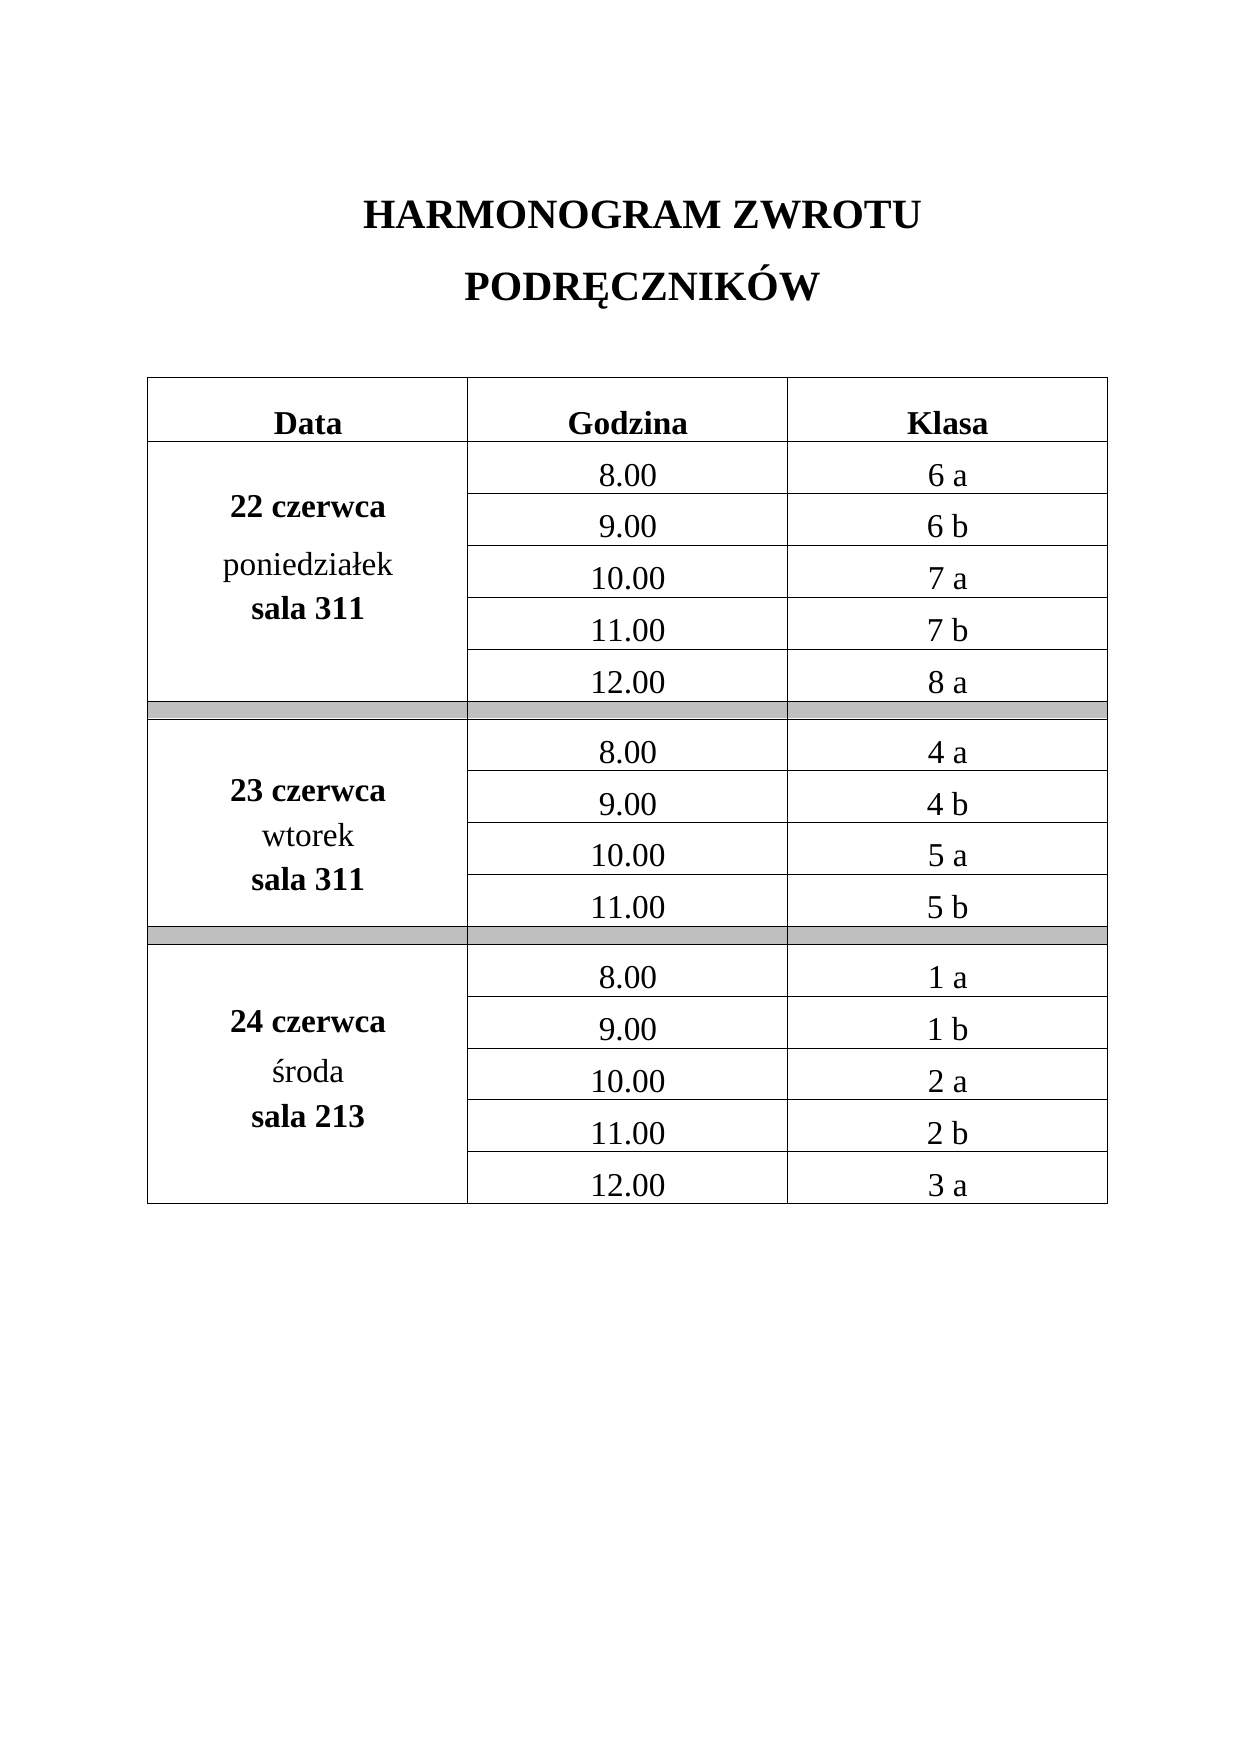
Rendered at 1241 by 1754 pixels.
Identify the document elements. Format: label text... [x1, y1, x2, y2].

table_cell 12.00 [468, 1152, 787, 1203]
table_header Godzina [468, 378, 787, 441]
table_header Klasa [788, 378, 1107, 441]
text HARMONOGRAM ZWROTU PODRĘCZNIKÓW [192, 190, 1093, 310]
table_cell 9.00 [468, 494, 787, 545]
table_cell 8 a [788, 650, 1107, 701]
table_cell [148, 702, 467, 718]
table_cell 7 b [788, 598, 1107, 649]
table_cell 10.00 [468, 823, 787, 874]
table_cell 7 a [788, 546, 1107, 597]
table_cell 4 a [788, 720, 1107, 770]
table_cell 11.00 [468, 1100, 787, 1151]
table_cell 10.00 [468, 1049, 787, 1099]
table_cell 4 b [788, 771, 1107, 822]
table_cell 9.00 [468, 997, 787, 1047]
table_cell 1 a [788, 945, 1107, 996]
table_cell 6 b [788, 494, 1107, 545]
table_cell 24 czerwca środa sala 213 [148, 945, 467, 1203]
table_cell 5 a [788, 823, 1107, 874]
table_cell 2 a [788, 1049, 1107, 1099]
table_cell [468, 702, 787, 718]
table_cell 6 a [788, 442, 1107, 493]
table_cell 11.00 [468, 598, 787, 649]
table_header Data [148, 378, 467, 441]
table_cell 10.00 [468, 546, 787, 597]
table_cell 8.00 [468, 442, 787, 493]
table_cell 1 b [788, 997, 1107, 1047]
table_cell 9.00 [468, 771, 787, 822]
table_cell 5 b [788, 875, 1107, 926]
table_cell [788, 927, 1107, 944]
table_cell [468, 927, 787, 944]
table_cell 12.00 [468, 650, 787, 701]
table_cell 11.00 [468, 875, 787, 926]
table_cell [148, 927, 467, 944]
table_cell 3 a [788, 1152, 1107, 1203]
table_cell 23 czerwca wtorek sala 311 [148, 720, 467, 926]
table_cell 8.00 [468, 720, 787, 770]
table_cell [788, 702, 1107, 718]
table_cell 22 czerwca poniedziałek sala 311 [148, 442, 467, 701]
table_cell 8.00 [468, 945, 787, 996]
table_cell 2 b [788, 1100, 1107, 1151]
